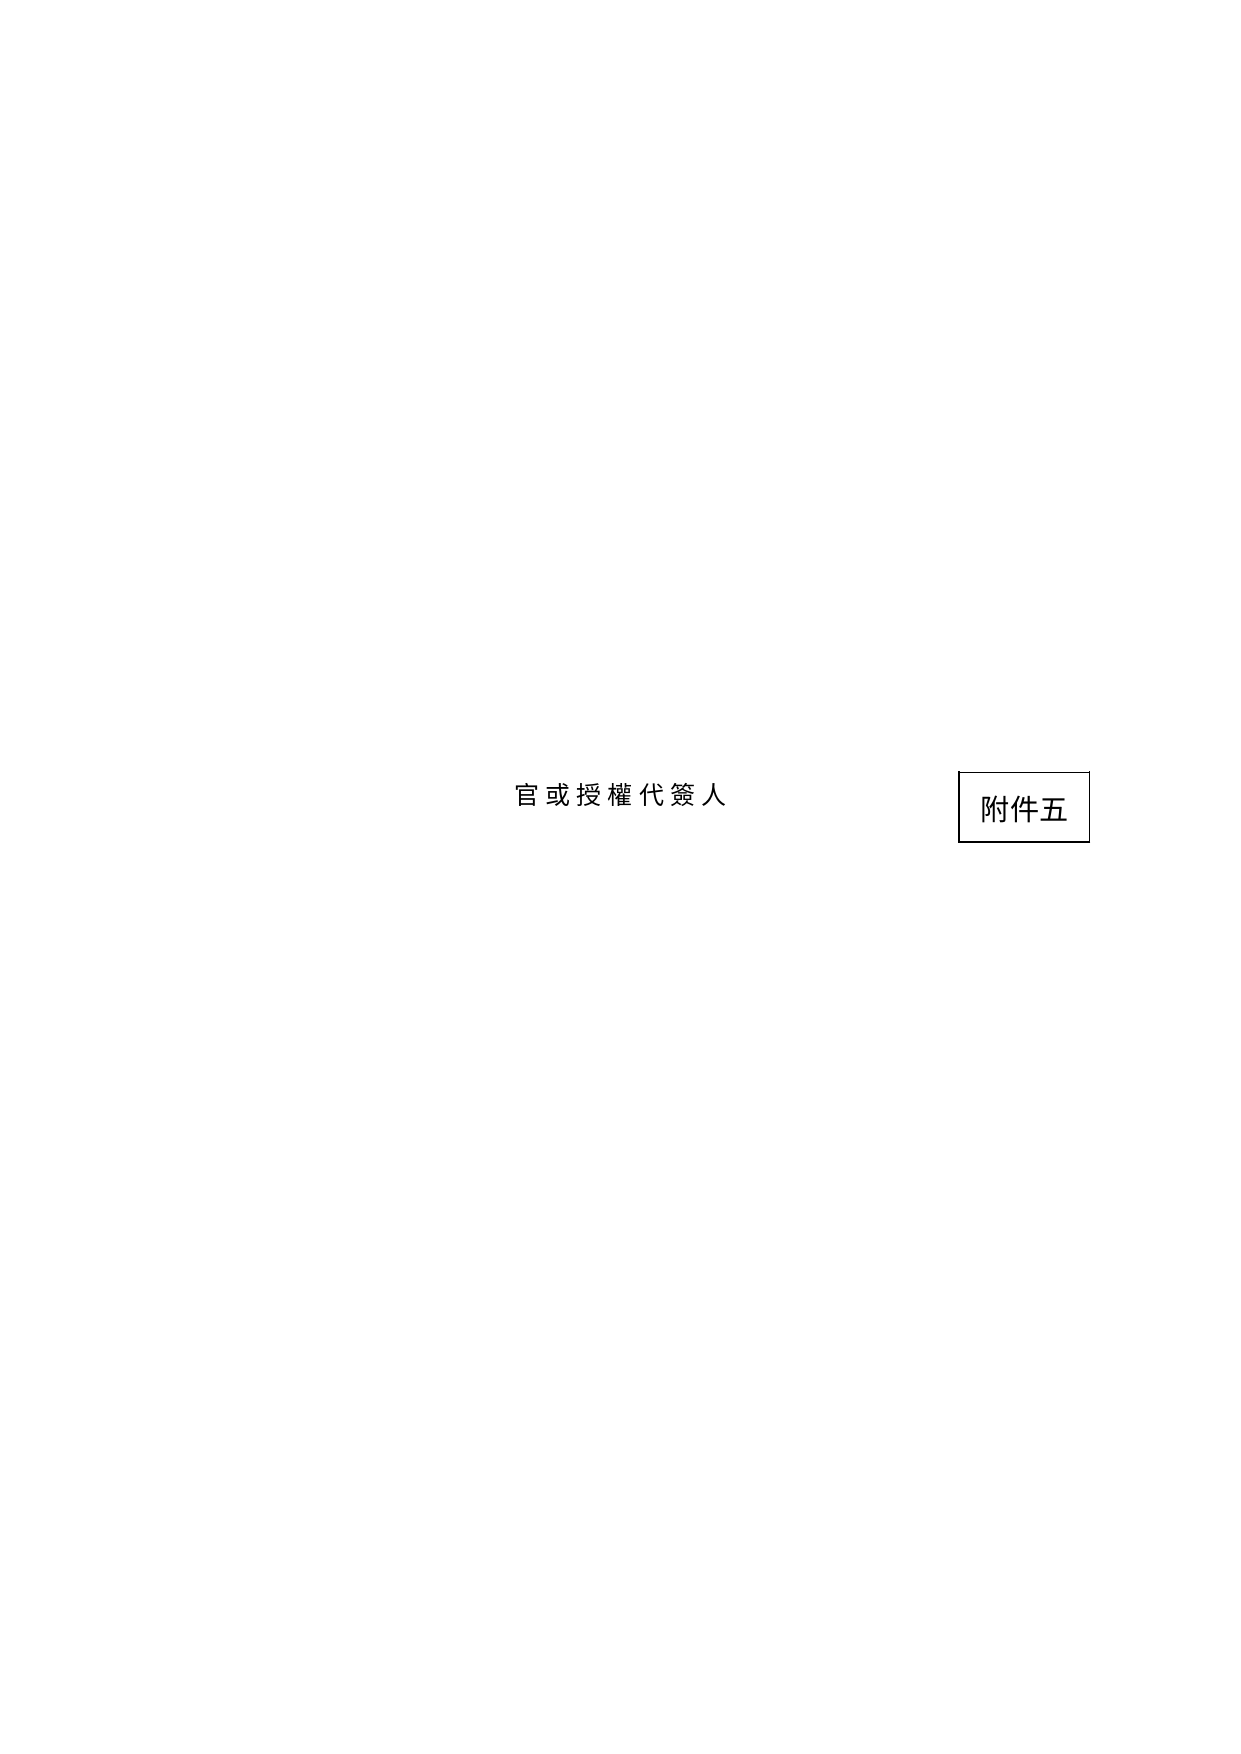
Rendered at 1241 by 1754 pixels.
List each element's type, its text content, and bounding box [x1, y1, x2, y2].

text 填表人 覆核 主辦會計人員 機關長官或授權代簽人 [188, 752, 1052, 814]
text 附件五 [975, 781, 1074, 831]
